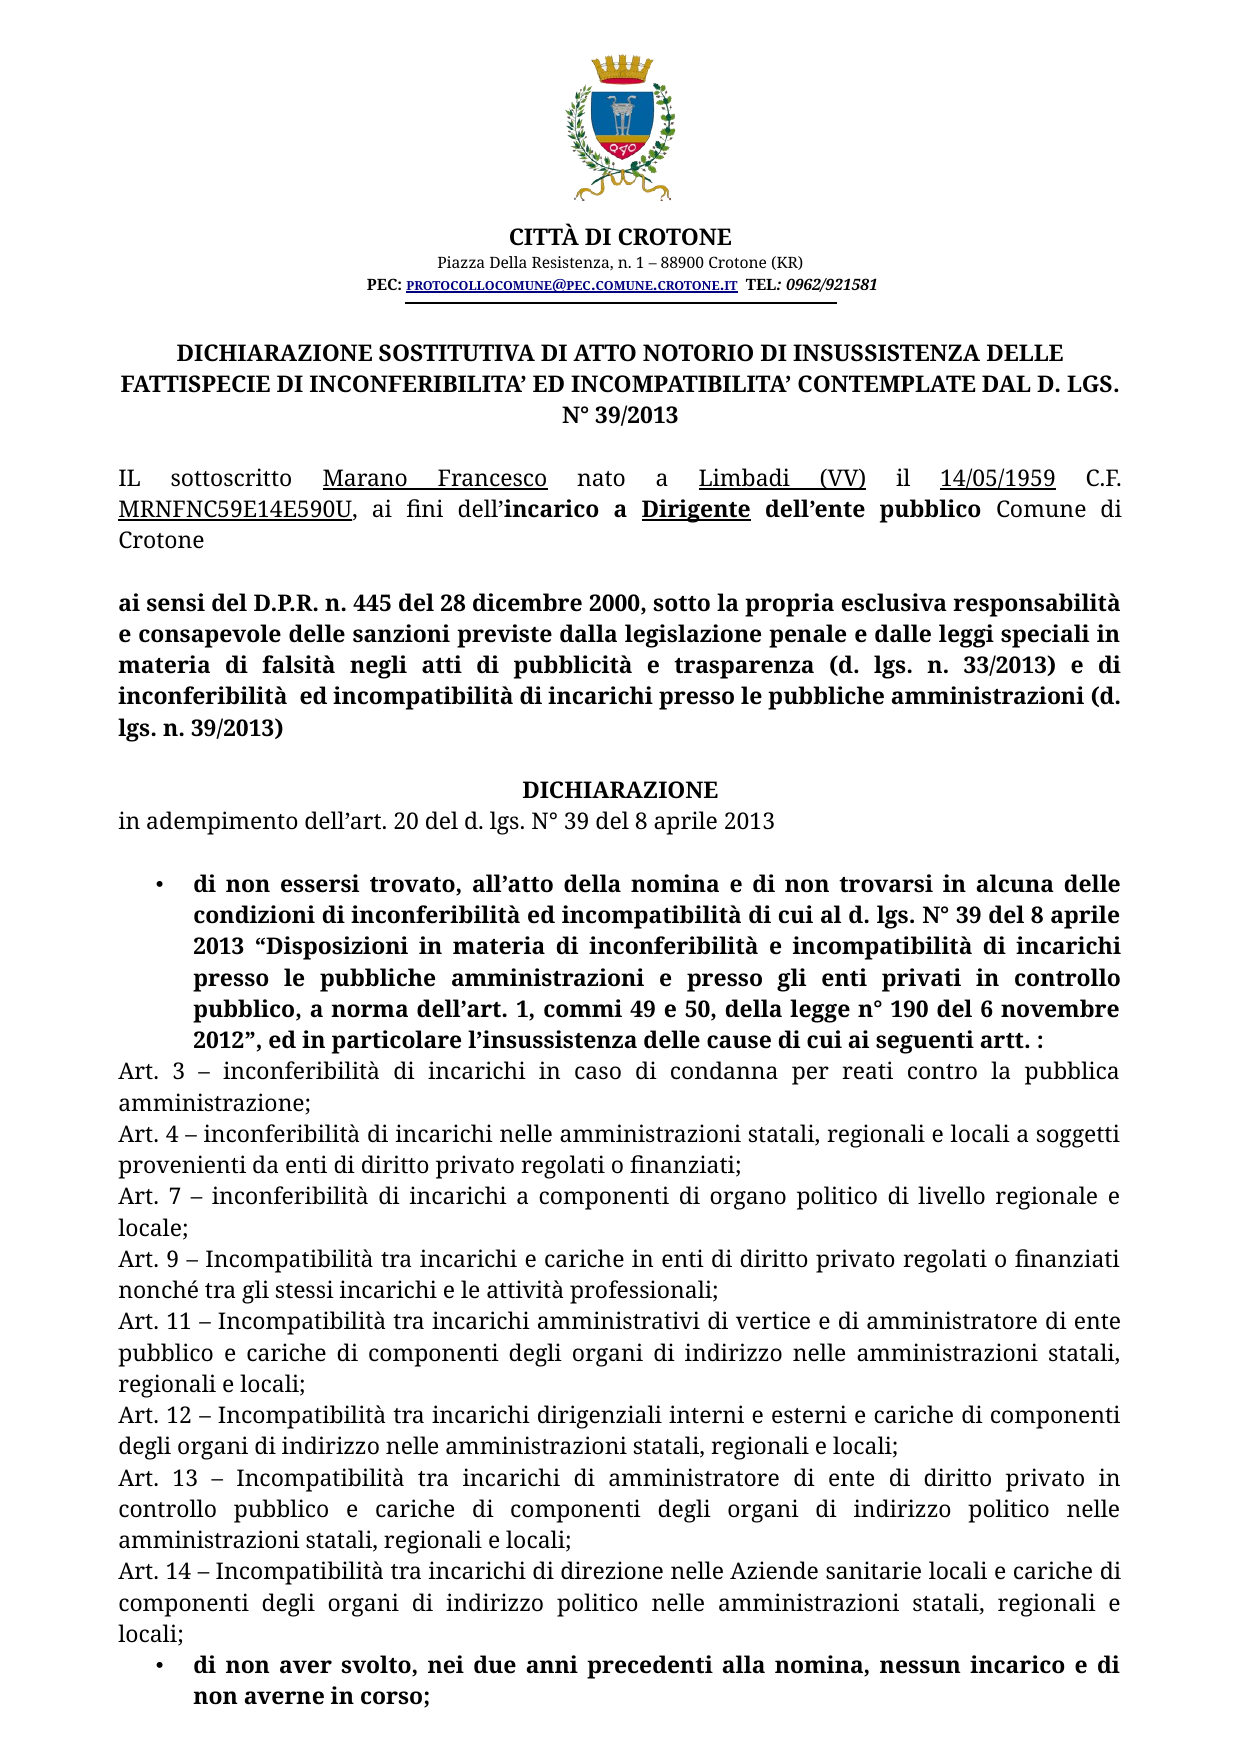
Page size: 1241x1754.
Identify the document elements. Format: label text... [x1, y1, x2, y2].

list di non essersi trovato, all’atto della nomina e di non trovarsi in alcuna delle condizioni di inconferibilità ed incompatibilità di cui al d. lgs. N° 39 del 8 aprile 2013 “Disposizioni in materia di inconferibilità e incompatibilità di incarichi presso le pubbliche amministrazioni e presso gli enti privati in controllo pubblico, a norma dell’art. 1, commi 49 e 50, della legge n° 190 del 6 novembre 2012”, ed in particolare l’insussistenza delle cause di cui ai seguenti artt. : [156, 868, 1122, 1055]
text ai sensi del D.P.R. n. 445 del 28 dicembre 2000, sotto la propria esclusiva responsabilità e consapevole delle sanzioni previste dalla legislazione penale e dalle leggi speciali in materia di falsità negli atti di pubblicità e trasparenza (d. lgs. n. 33/2013) e di inconferibilità ed incompatibilità di incarichi presso le pubbliche amministrazioni (d. lgs. n. 39/2013) [118, 586, 1122, 743]
text Art. 7 – inconferibilità di incarichi a componenti di organo politico di livello regionale e locale; [118, 1180, 1122, 1243]
text DICHIARAZIONE SOSTITUTIVA DI ATTO NOTORIO DI INSUSSISTENZA DELLE FATTISPECIE DI INCONFERIBILITA’ ED INCOMPATIBILITA’ CONTEMPLATE DAL D. LGS. N° 39/2013 [118, 336, 1122, 430]
text Art. 3 – inconferibilità di incarichi in caso di condanna per reati contro la pubblica amministrazione; [118, 1055, 1122, 1118]
text Art. 4 – inconferibilità di incarichi nelle amministrazioni statali, regionali e locali a soggetti provenienti da enti di diritto privato regolati o finanziati; [118, 1118, 1122, 1180]
text in adempimento dell’art. 20 del d. lgs. N° 39 del 8 aprile 2013 [118, 805, 1122, 836]
text DICHIARAZIONE [118, 774, 1122, 805]
picture [565, 51, 676, 201]
text Art. 14 – Incompatibilità tra incarichi di direzione nelle Aziende sanitarie locali e cariche di componenti degli organi di indirizzo politico nelle amministrazioni statali, regionali e locali; [118, 1555, 1122, 1649]
text Art. 9 – Incompatibilità tra incarichi e cariche in enti di diritto privato regolati o finanziati nonché tra gli stessi incarichi e le attività professionali; [118, 1243, 1122, 1305]
text Art. 11 – Incompatibilità tra incarichi amministrativi di vertice e di amministratore di ente pubblico e cariche di componenti degli organi di indirizzo nelle amministrazioni statali, regionali e locali; [118, 1305, 1122, 1399]
text IL sottoscritto Marano Francesco nato a Limbadi (VV) il 14/05/1959 C.F. MRNFNC59E14E590U, ai fini dell’incarico a Dirigente dell’ente pubblico Comune di Crotone [118, 461, 1122, 555]
text Art. 12 – Incompatibilità tra incarichi dirigenziali interni e esterni e cariche di componenti degli organi di indirizzo nelle amministrazioni statali, regionali e locali; [118, 1399, 1122, 1461]
list di non aver svolto, nei due anni precedenti alla nomina, nessun incarico e di non averne in corso; [156, 1649, 1122, 1711]
text Art. 13 – Incompatibilità tra incarichi di amministratore di ente di diritto privato in controllo pubblico e cariche di componenti degli organi di indirizzo politico nelle amministrazioni statali, regionali e locali; [118, 1461, 1122, 1555]
